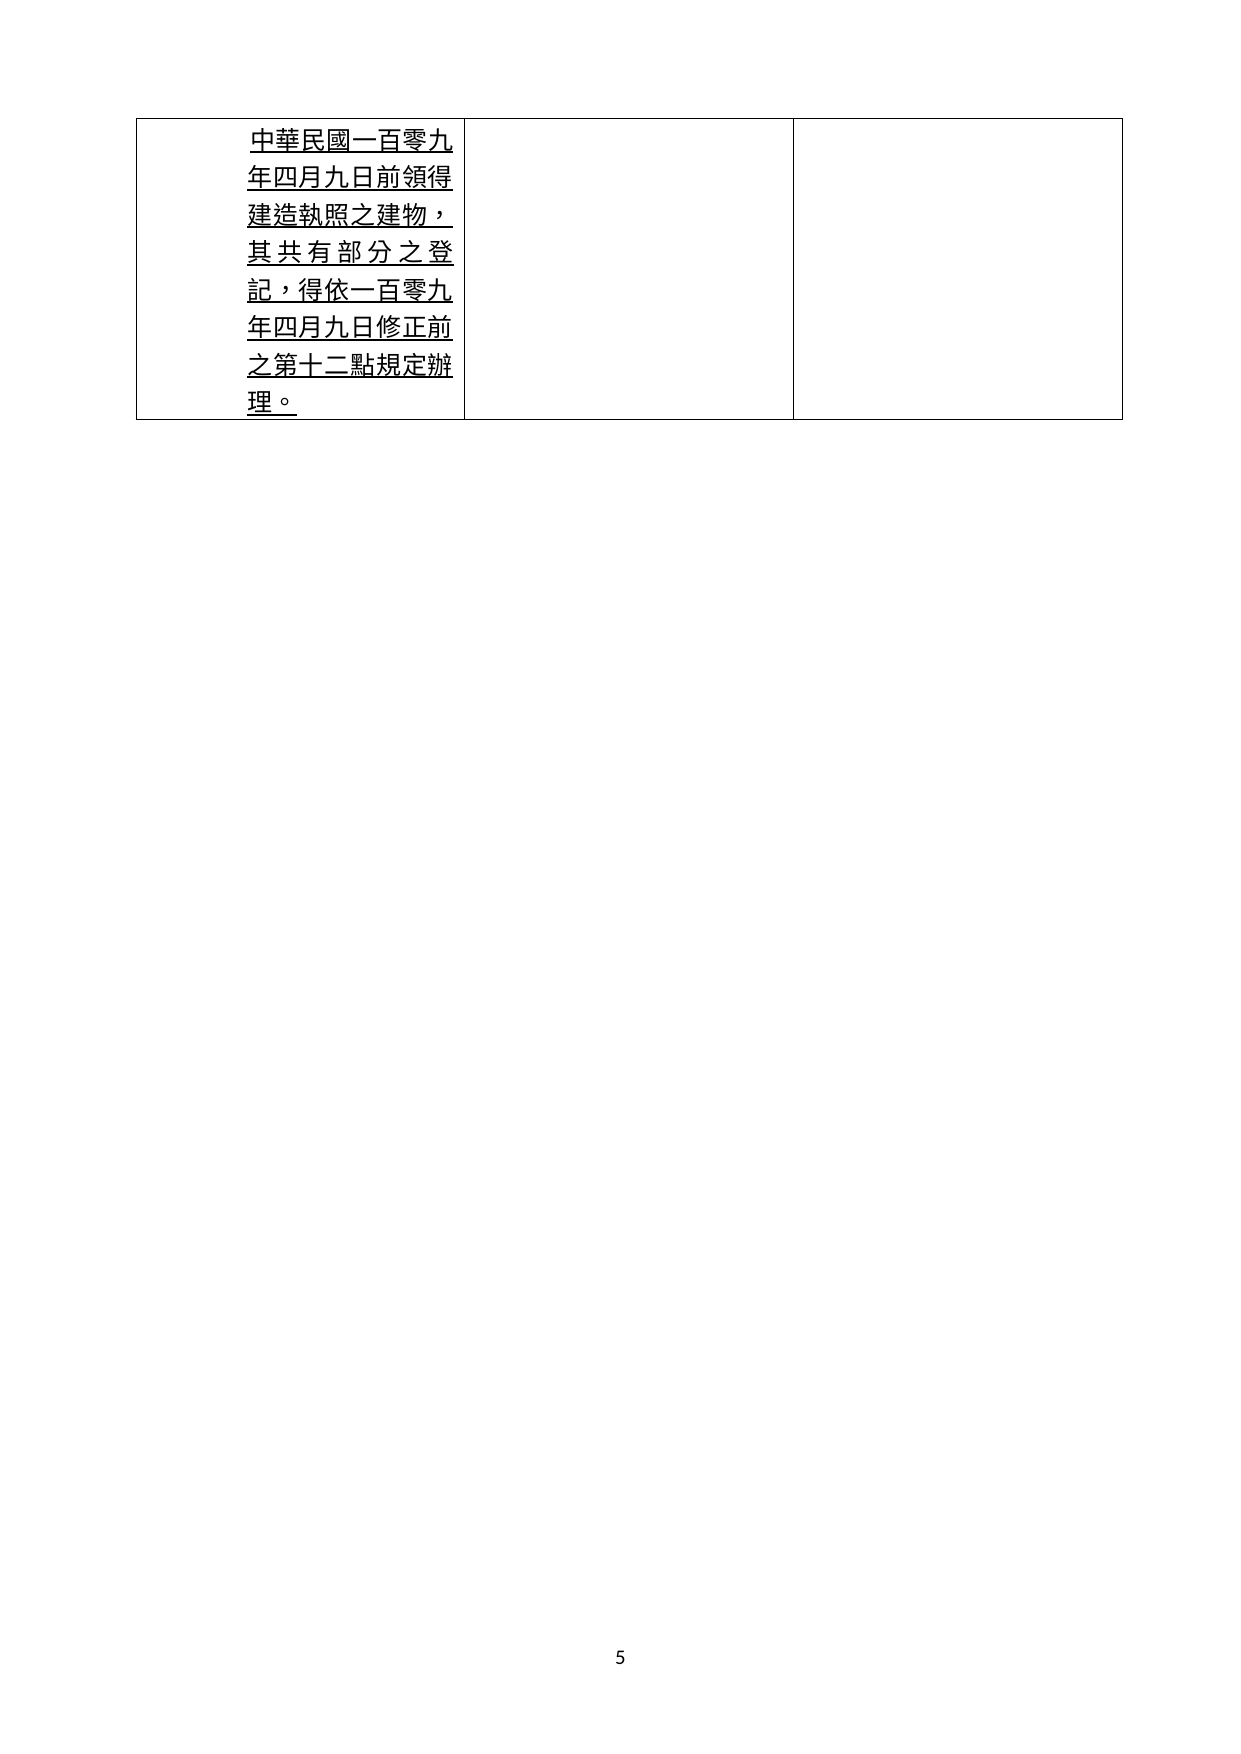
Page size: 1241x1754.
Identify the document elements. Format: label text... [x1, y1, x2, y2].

table_cell [794, 119, 1122, 419]
table_cell [465, 119, 793, 419]
table_cell 中華民國一百零九年四月九日前領得建造執照之建物，其共有部分之登記，得依一百零九年四月九日修正前之第十二點規定辦理。 [137, 119, 464, 419]
